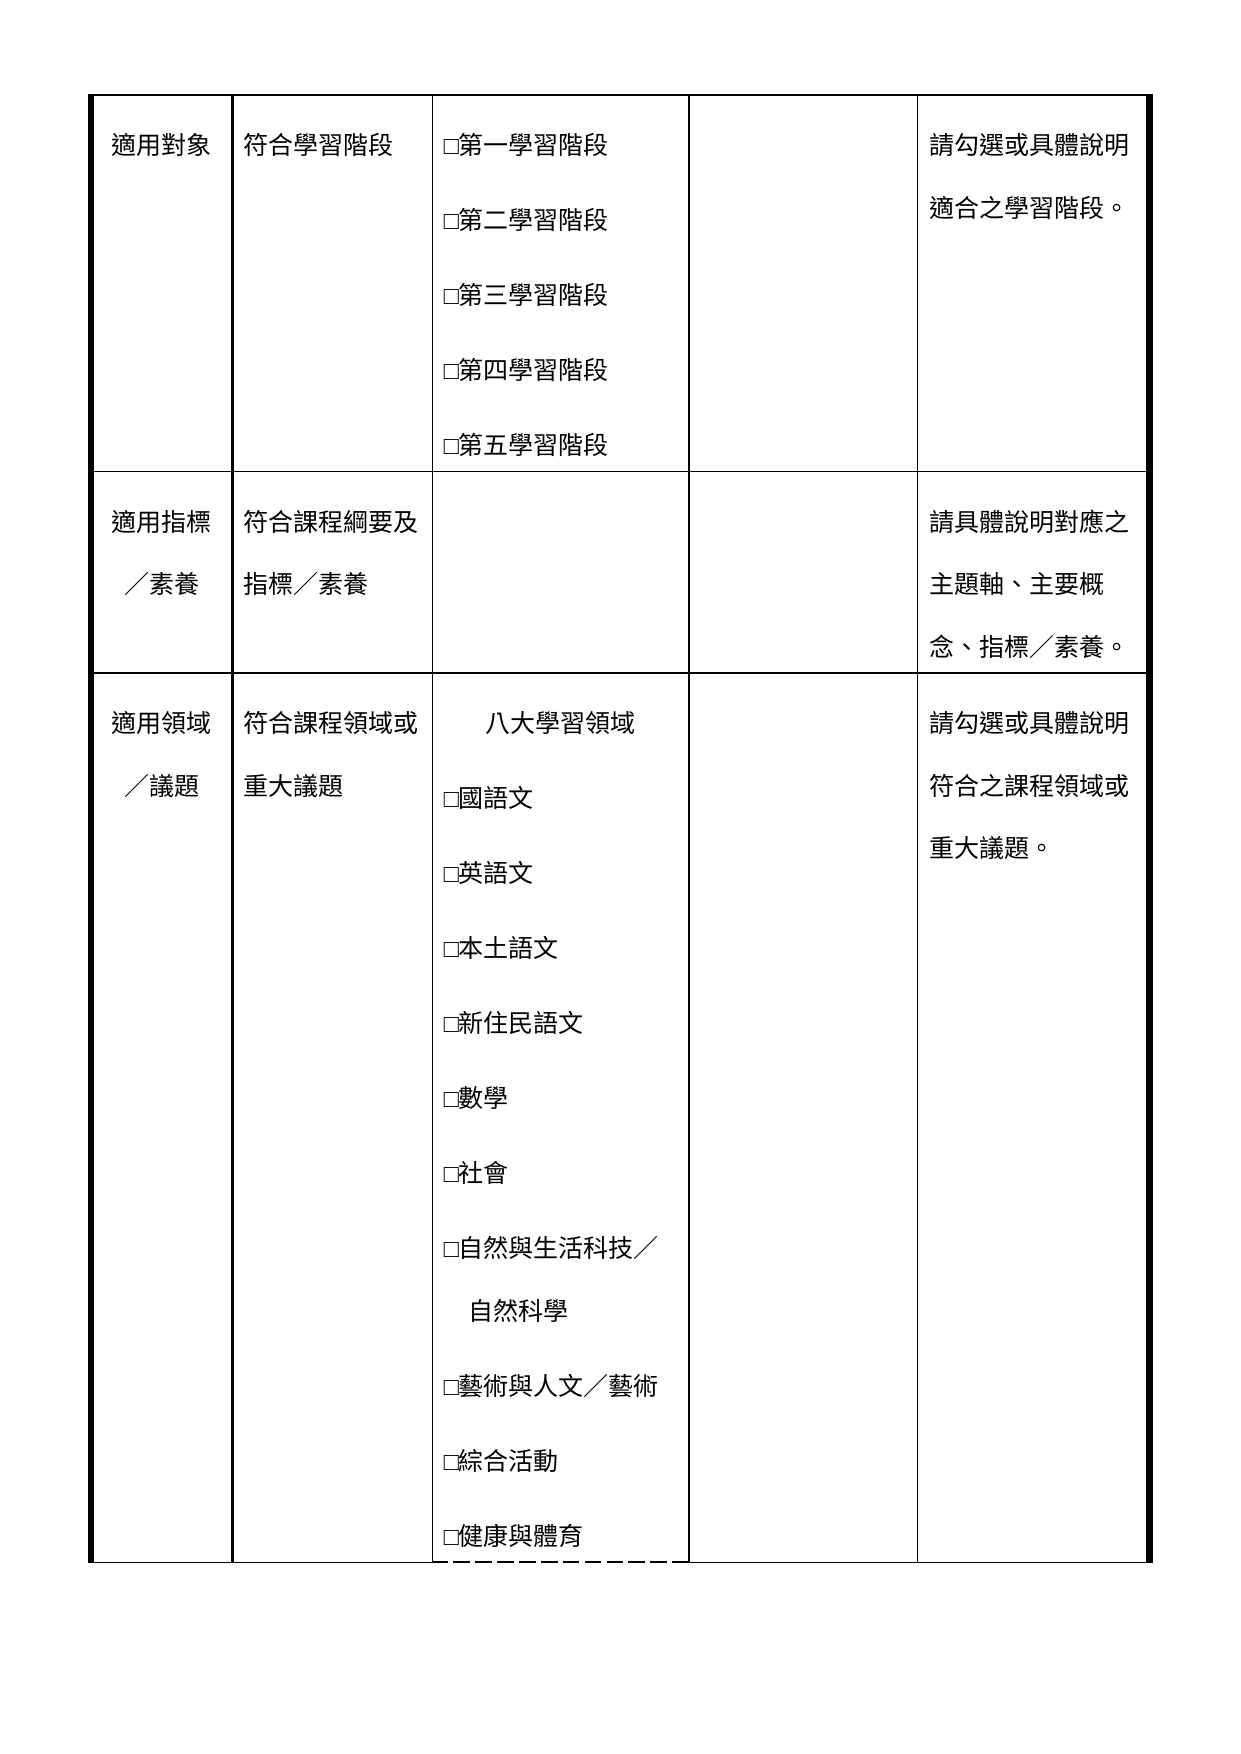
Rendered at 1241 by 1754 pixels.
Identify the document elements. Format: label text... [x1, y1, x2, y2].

table_cell 請勾選或具體說明符合之課程領域或重大議題。 [918, 674, 1146, 1561]
table_cell 符合學習階段 [234, 96, 432, 471]
table_cell [690, 472, 917, 672]
table_cell 符合課程綱要及指標／素養 [234, 472, 432, 672]
table_cell 適用對象 [94, 96, 231, 471]
table_cell 八大學習領域 □國語文 □英語文 □本土語文 □新住民語文 □數學 □社會 □自然與生活科技／自然科學 □藝術與人文／藝術 □綜合活動 □健康與體育 [433, 674, 688, 1561]
table_cell 請具體說明對應之主題軸、主要概念、指標／素養。 [918, 472, 1146, 672]
table_cell [690, 674, 917, 1561]
table_cell [433, 472, 688, 672]
table_cell □第一學習階段 □第二學習階段 □第三學習階段 □第四學習階段 □第五學習階段 [433, 96, 688, 471]
table_cell 符合課程領域或重大議題 [234, 674, 432, 1561]
table_cell 請勾選或具體說明適合之學習階段。 [918, 96, 1146, 471]
table_cell 適用領域／議題 [94, 674, 231, 1561]
table_cell [690, 96, 917, 471]
table_cell 適用指標／素養 [94, 472, 231, 672]
